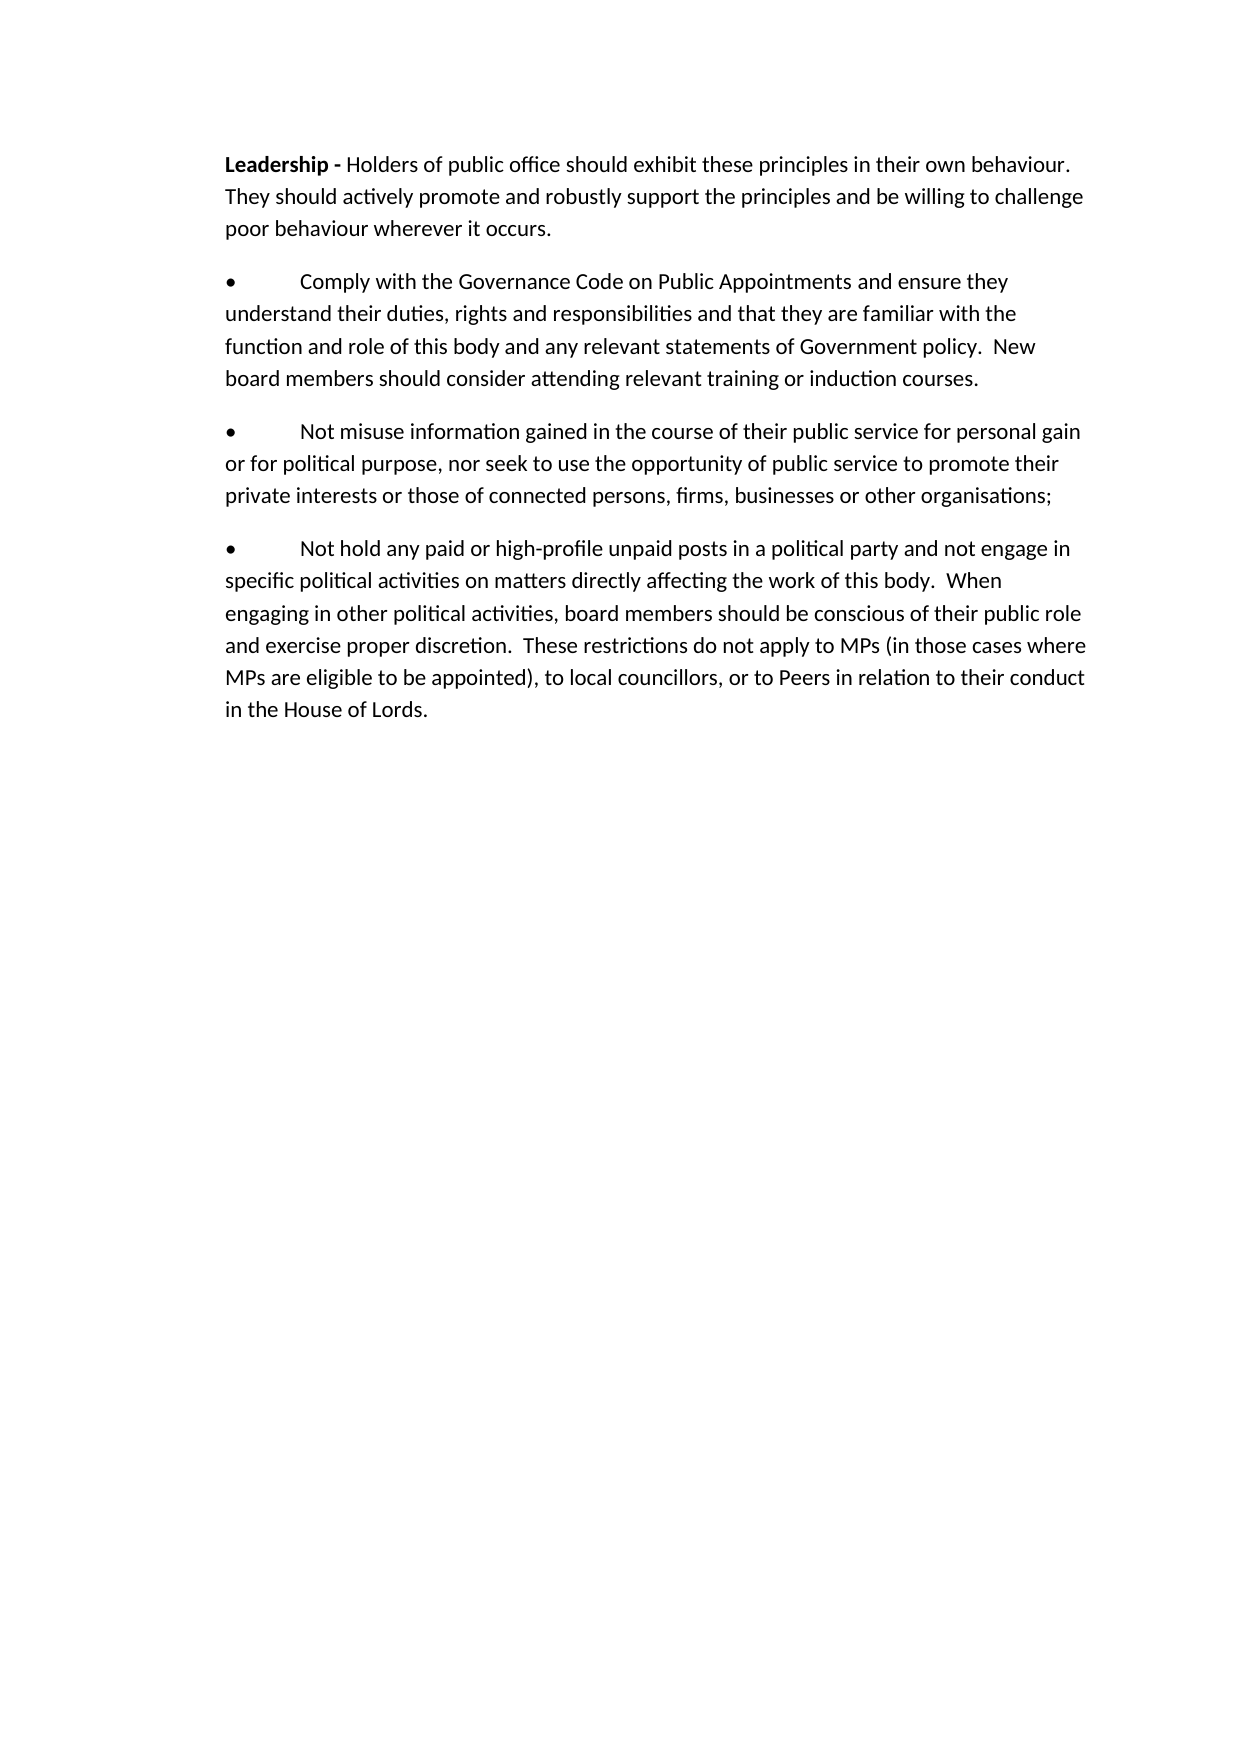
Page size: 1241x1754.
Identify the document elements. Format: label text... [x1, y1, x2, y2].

text • Not hold any paid or high-profile unpaid posts in a political party and not engage in specific political activities on matters directly affecting the work of this body. When engaging in other political activities, board members should be conscious of their public role and exercise proper discretion. These restrictions do not apply to MPs (in those cases where MPs are eligible to be appointed), to local councillors, or to Peers in relation to their conduct in the House of Lords. [225, 534, 1090, 723]
text • Comply with the Governance Code on Public Appointments and ensure they understand their duties, rights and responsibilities and that they are familiar with the function and role of this body and any relevant statements of Government policy. New board members should consider attending relevant training or induction courses. [225, 267, 1090, 392]
text Leadership - Holders of public office should exhibit these principles in their own behaviour. They should actively promote and robustly support the principles and be willing to challenge poor behaviour wherever it occurs. [225, 150, 1090, 242]
text • Not misuse information gained in the course of their public service for personal gain or for political purpose, nor seek to use the opportunity of public service to promote their private interests or those of connected persons, firms, businesses or other organisations; [225, 417, 1090, 509]
